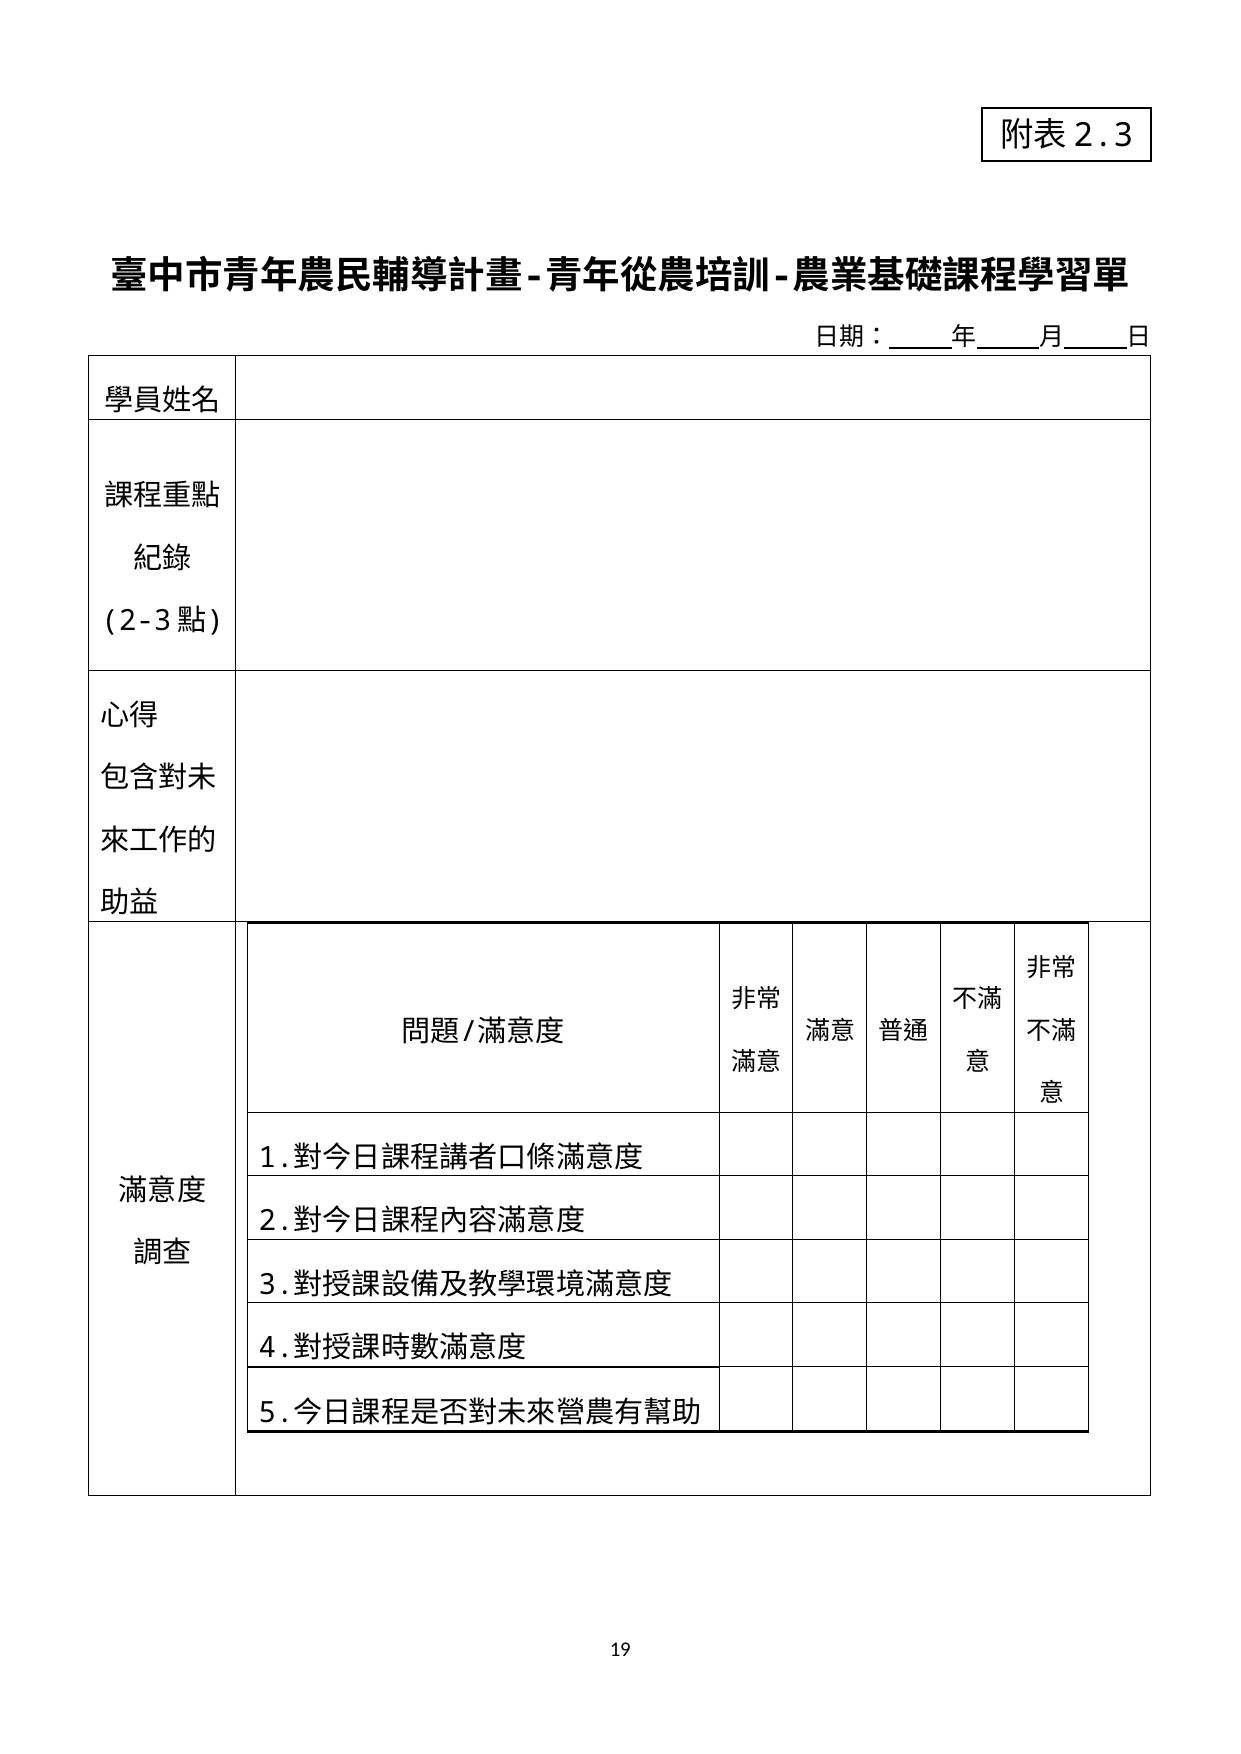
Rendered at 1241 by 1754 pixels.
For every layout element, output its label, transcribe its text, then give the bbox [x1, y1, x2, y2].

table_cell 課程重點紀錄 (2-3點) [89, 420, 235, 670]
table_cell 4.對授課時數滿意度 [248, 1303, 719, 1366]
table_header 不滿意 [941, 924, 1014, 1112]
table_header 非常滿意 [720, 924, 792, 1112]
table_cell [720, 1240, 792, 1302]
table_cell [1015, 1240, 1088, 1302]
table_cell [941, 1303, 1014, 1366]
table_cell [720, 1113, 792, 1175]
table_cell 滿意度 調查 [89, 922, 235, 1495]
table_cell [1015, 1113, 1088, 1175]
table_cell [793, 1240, 866, 1302]
table_header 學員姓名 [89, 356, 235, 419]
table_header 普通 [867, 924, 940, 1112]
table_header 問題/滿意度 [248, 924, 719, 1112]
table_cell [941, 1176, 1014, 1239]
text 日期： 年 月 日 [89, 293, 1152, 355]
table_header [236, 356, 1150, 419]
table_cell [236, 922, 1150, 1495]
table_cell [941, 1113, 1014, 1175]
table_cell 2.對今日課程內容滿意度 [248, 1176, 719, 1239]
table_cell 3.對授課設備及教學環境滿意度 [248, 1240, 719, 1302]
table_cell [867, 1240, 940, 1302]
table_cell [720, 1367, 792, 1430]
table_cell [720, 1303, 792, 1366]
table_cell [1015, 1176, 1088, 1239]
table_cell [941, 1240, 1014, 1302]
table_cell [867, 1176, 940, 1239]
table_cell [793, 1113, 866, 1175]
text 附表2.3 [998, 116, 1135, 153]
table_cell [867, 1367, 940, 1430]
table_cell [720, 1176, 792, 1239]
table_cell 心得 包含對未來工作的助益 [89, 671, 235, 921]
table_cell 5.今日課程是否對未來營農有幫助 [248, 1368, 719, 1430]
text 臺中市青年農民輔導計畫-青年從農培訓-農業基礎課程學習單 [89, 230, 1152, 293]
table_cell 1.對今日課程講者口條滿意度 [248, 1113, 719, 1175]
table_cell [236, 420, 1150, 670]
table_header 非常不滿意 [1015, 924, 1088, 1112]
table_cell [941, 1367, 1014, 1430]
table_cell [867, 1113, 940, 1175]
table_cell [1015, 1303, 1088, 1366]
table_header 滿意 [793, 924, 866, 1112]
table_cell [236, 671, 1150, 921]
table_cell [793, 1367, 866, 1430]
table_cell [867, 1303, 940, 1366]
table_cell [793, 1176, 866, 1239]
table_cell [1015, 1367, 1088, 1430]
table_cell [793, 1303, 866, 1366]
